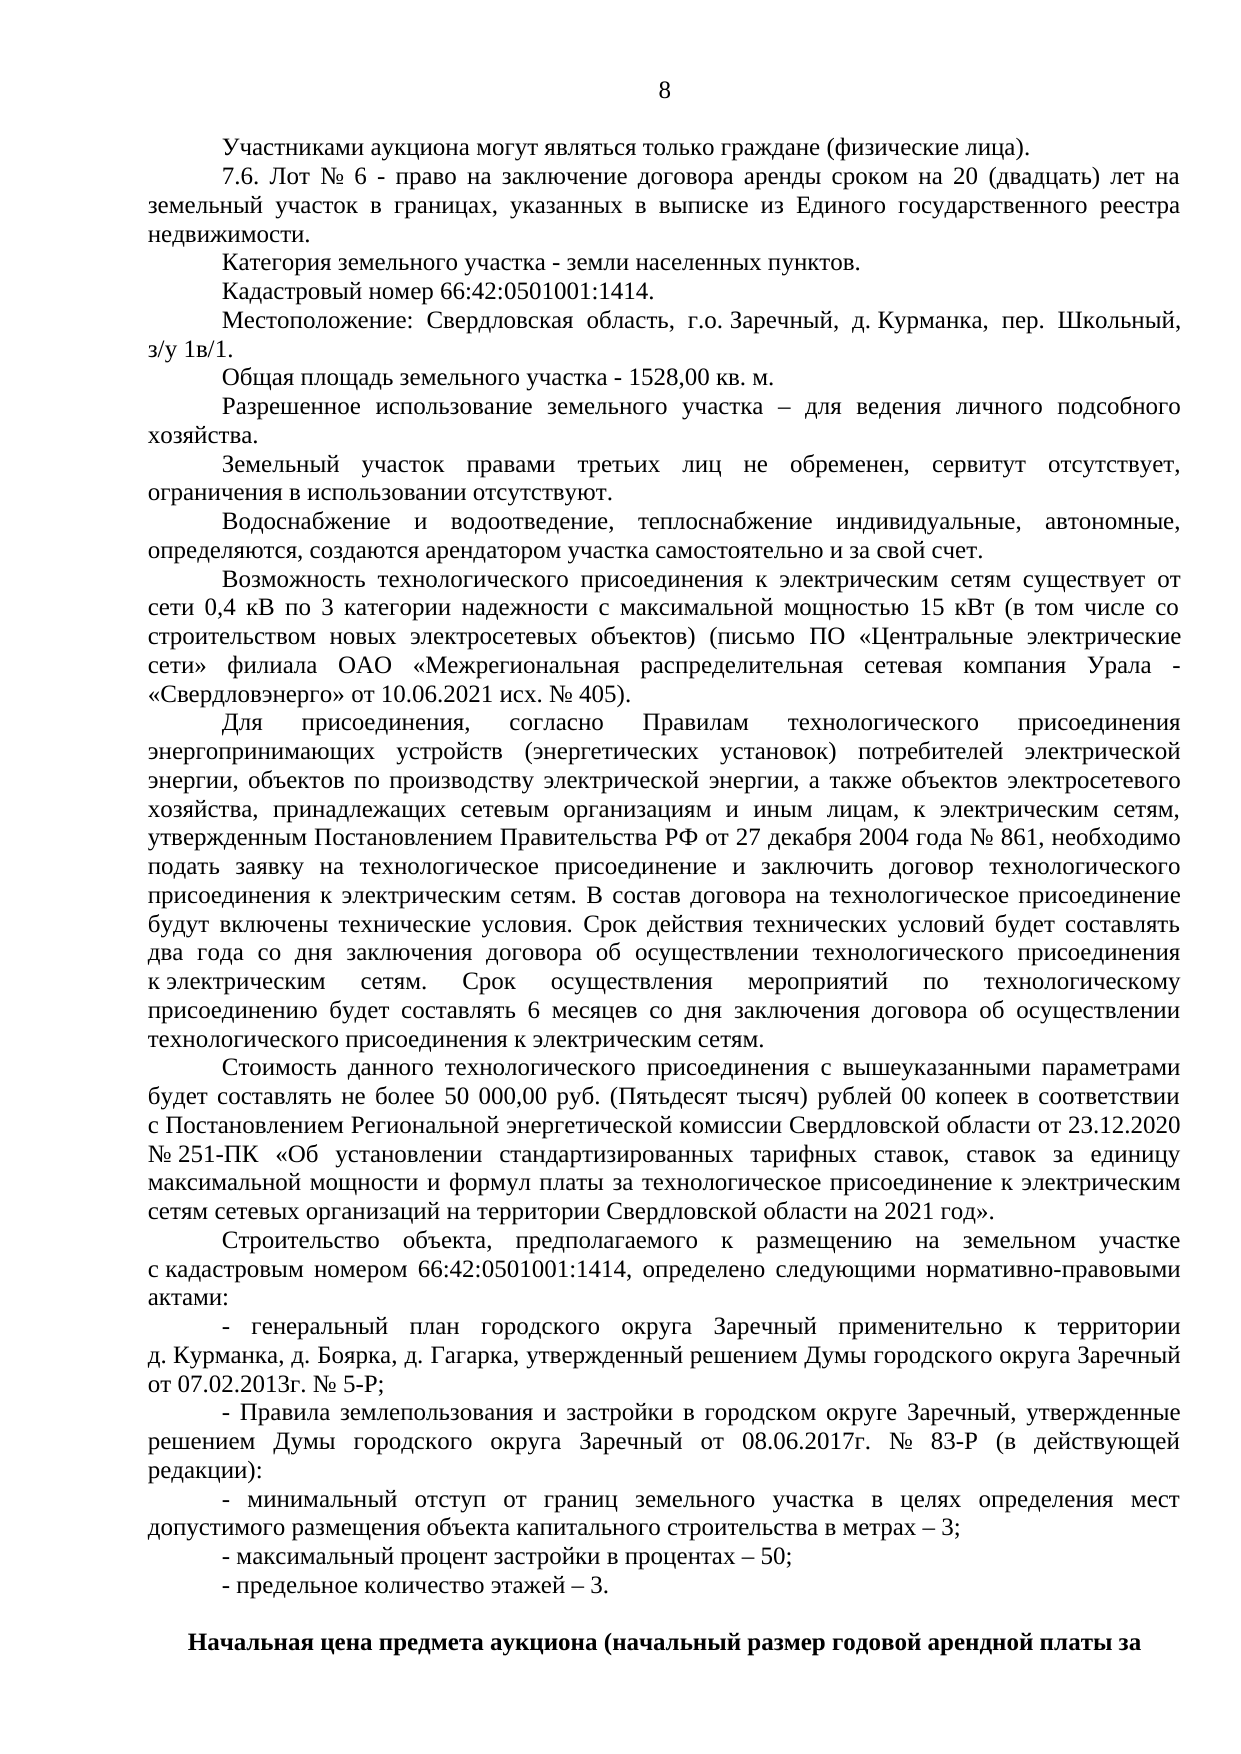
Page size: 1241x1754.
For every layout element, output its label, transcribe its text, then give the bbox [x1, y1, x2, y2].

text Кадастровый номер 66:42:0501001:1414. [148, 276, 1181, 305]
text Начальная цена предмета аукциона (начальный размер годовой арендной платы за [148, 1627, 1181, 1656]
text Для присоединения, согласно Правилам технологического присоединения энергопринимающих устройств (энергетических установок) потребителей электрической энергии, объектов по производству электрической энергии, а также объектов электросетевого хозяйства, принадлежащих сетевым организациям и иным лицам, к электрическим сетям, утвержденным Постановлением Правительства РФ от 27 декабря 2004 года № 861, необходимо подать заявку на технологическое присоединение и заключить договор технологического присоединения к электрическим сетям. В состав договора на технологическое присоединение будут включены технические условия. Срок действия технических условий будет составлять два года со дня заключения договора об осуществлении технологического присоединения к электрическим сетям. Срок осуществления мероприятий по технологическому присоединению будет составлять 6 месяцев со дня заключения договора об осуществлении технологического присоединения к электрическим сетям. [148, 707, 1181, 1052]
text Водоснабжение и водоотведение, теплоснабжение индивидуальные, автономные, определяются, создаются арендатором участка самостоятельно и за свой счет. [148, 506, 1181, 564]
subtitle Возможность технологического присоединения к электрическим сетям существует от сети 0,4 кВ по 3 категории надежности с максимальной мощностью 15 кВт (в том числе со строительством новых электросетевых объектов) (письмо ПО «Центральные электрические сети» филиала ОАО «Межрегиональная распределительная сетевая компания Урала - «Свердловэнерго» от 10.06.2021 исх. № 405). [148, 564, 1181, 707]
text - минимальный отступ от границ земельного участка в целях определения мест допустимого размещения объекта капитального строительства в метрах – 3; [148, 1484, 1181, 1541]
text 7.6. Лот № 6 - право на заключение договора аренды сроком на 20 (двадцать) лет на земельный участок в границах, указанных в выписке из Единого государственного реестра недвижимости. [148, 161, 1181, 247]
text Земельный участок правами третьих лиц не обременен, сервитут отсутствует, ограничения в использовании отсутствуют. [148, 449, 1181, 506]
text Стоимость данного технологического присоединения с вышеуказанными параметрами будет составлять не более 50 000,00 руб. (Пятьдесят тысяч) рублей 00 копеек в соответствии с Постановлением Региональной энергетической комиссии Свердловской области от 23.12.2020 № 251-ПК «Об установлении стандартизированных тарифных ставок, ставок за единицу максимальной мощности и формул платы за технологическое присоединение к электрическим сетям сетевых организаций на территории Свердловской области на 2021 год». [148, 1052, 1181, 1225]
text - предельное количество этажей – 3. [148, 1570, 1181, 1599]
text Местоположение: Свердловская область, г.о. Заречный, д. Курманка, пер. Школьный, з/у 1в/1. [148, 305, 1181, 362]
text - генеральный план городского округа Заречный применительно к территории д. Курманка, д. Боярка, д. Гагарка, утвержденный решением Думы городского округа Заречный от 07.02.2013г. № 5-Р; [148, 1311, 1181, 1397]
text Участниками аукциона могут являться только граждане (физические лица). [148, 132, 1181, 161]
text Строительство объекта, предполагаемого к размещению на земельном участке с кадастровым номером 66:42:0501001:1414, определено следующими нормативно-правовыми актами: [148, 1225, 1181, 1311]
text Разрешенное использование земельного участка – для ведения личного подсобного хозяйства. [148, 391, 1181, 449]
text - максимальный процент застройки в процентах – 50; [148, 1541, 1181, 1570]
text Категория земельного участка - земли населенных пунктов. [148, 247, 1181, 276]
text - Правила землепользования и застройки в городском округе Заречный, утвержденные решением Думы городского округа Заречный от 08.06.2017г. № 83-Р (в действующей редакции): [148, 1397, 1181, 1484]
text Общая площадь земельного участка - 1528,00 кв. м. [148, 362, 1181, 391]
